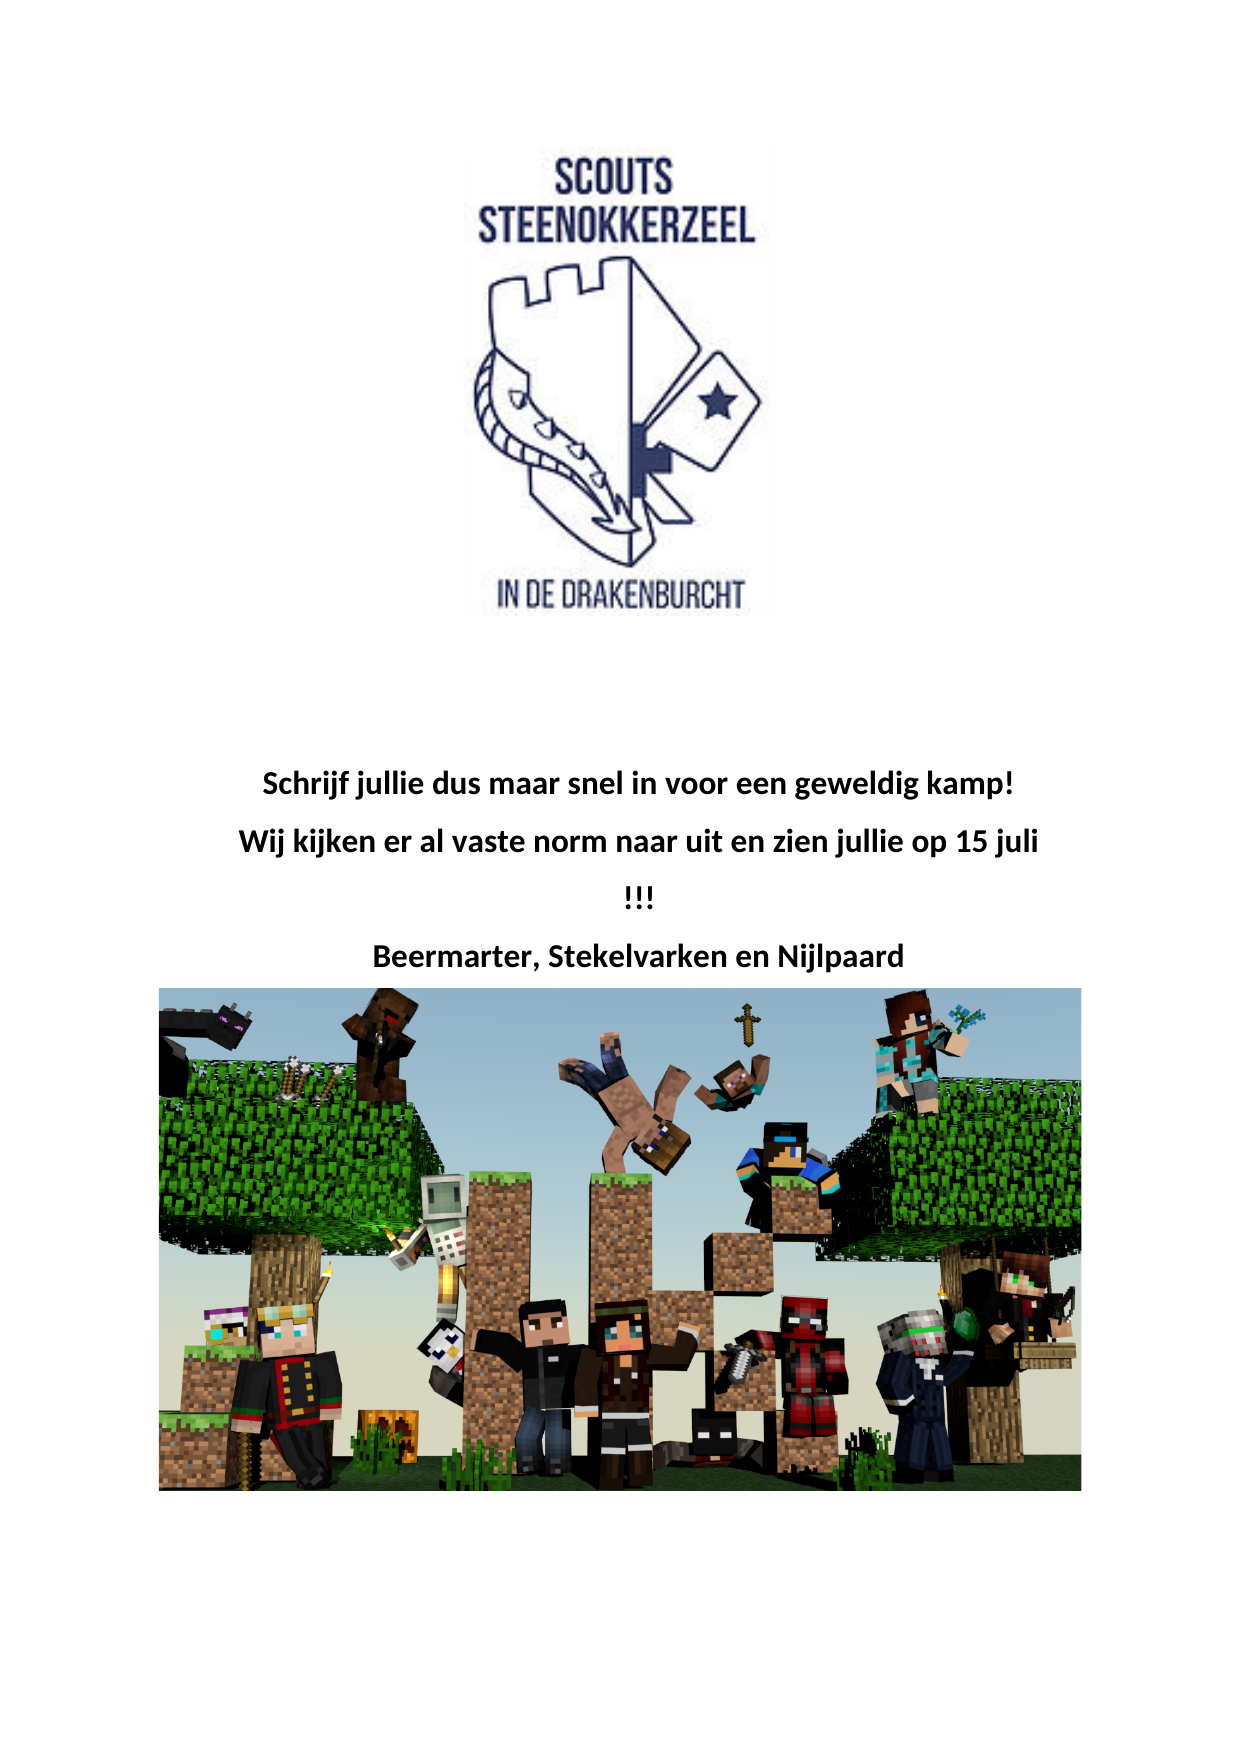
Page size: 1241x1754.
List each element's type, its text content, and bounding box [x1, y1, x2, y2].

text Schrijf jullie dus maar snel in voor een geweldig kamp! [185, 762, 1093, 803]
text !!! [185, 877, 1093, 918]
text Beermarter, Stekelvarken en Nijlpaard [185, 934, 1093, 975]
text Wij kijken er al vaste norm naar uit en zien jullie op 15 juli [185, 820, 1093, 861]
